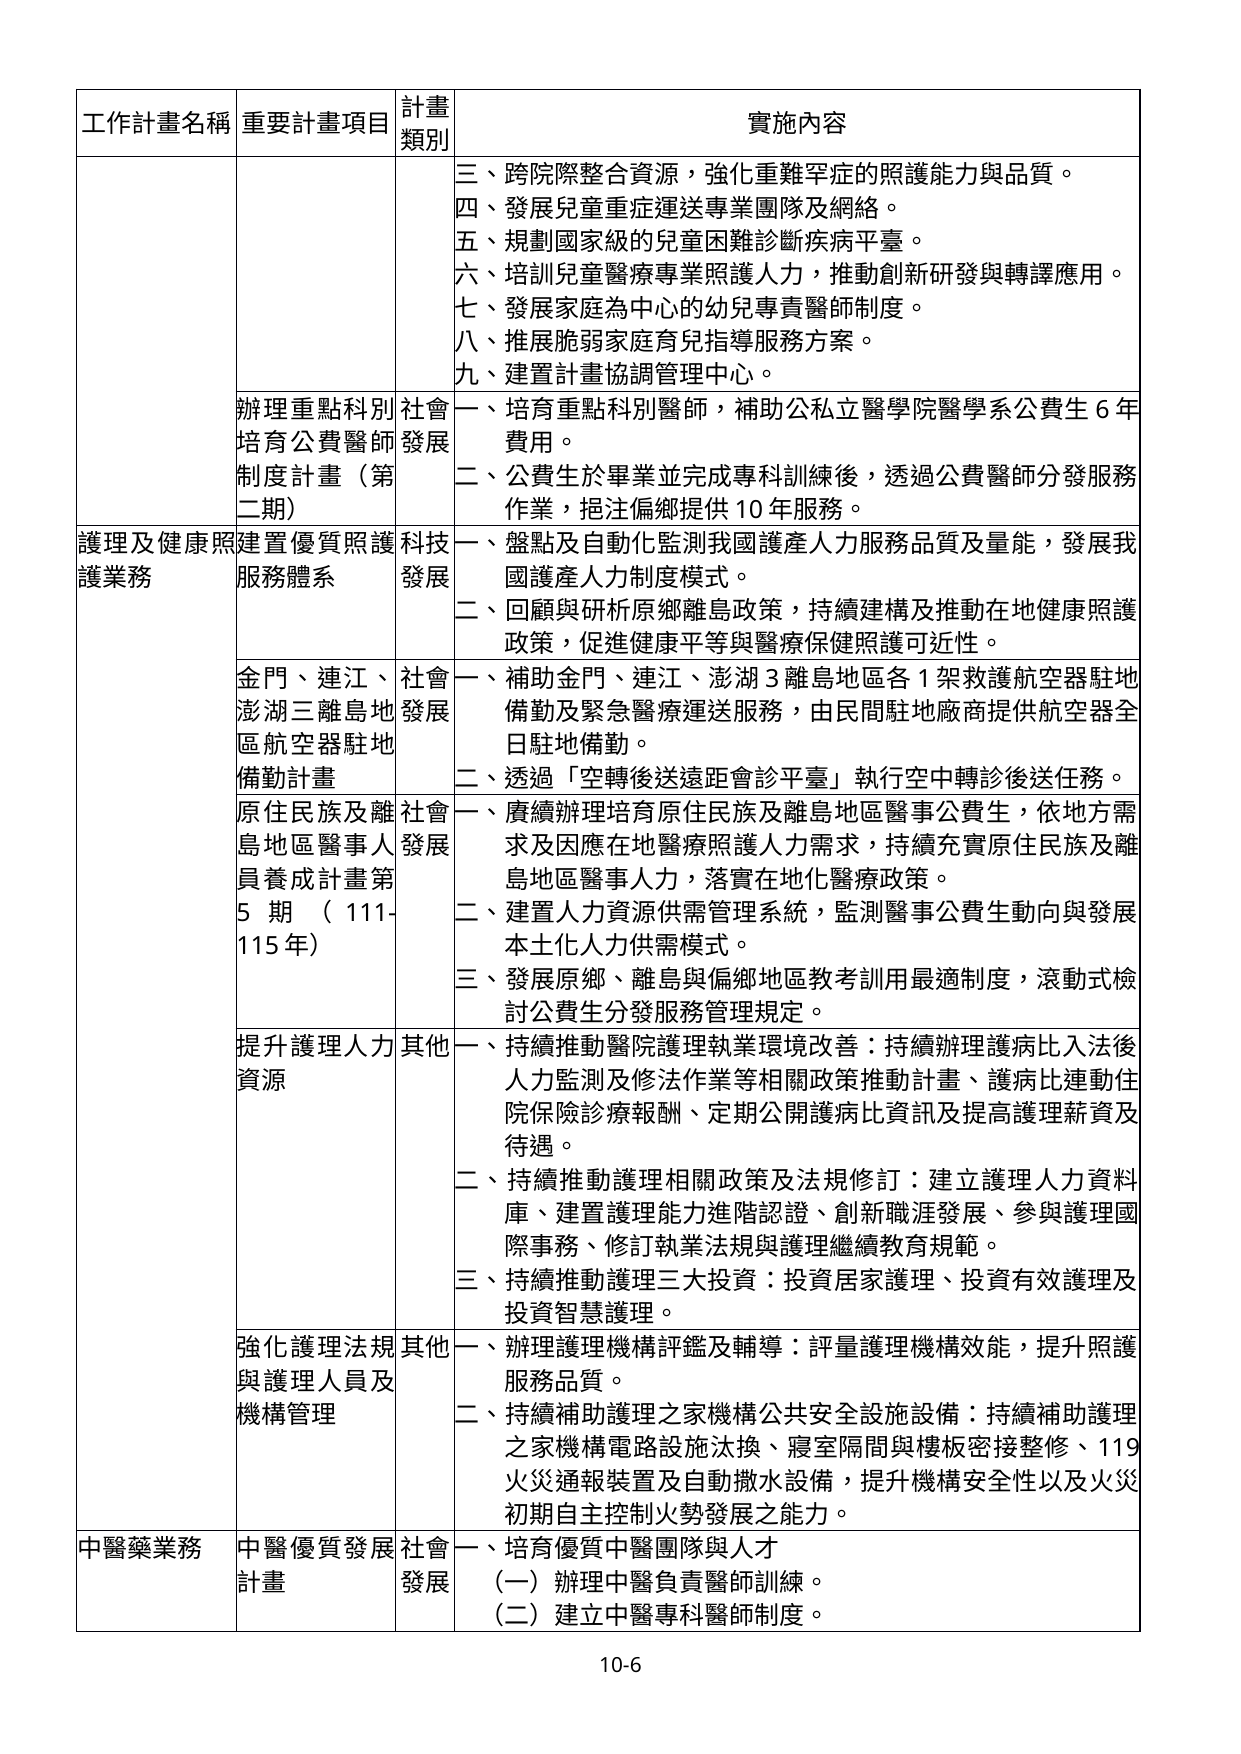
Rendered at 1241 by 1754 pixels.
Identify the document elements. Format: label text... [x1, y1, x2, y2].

table_cell 一、賡續辦理培育原住民族及離島地區醫事公費生，依地方需求及因應在地醫療照護人力需求，持續充實原住民族及離島地區醫事人力，落實在地化醫療政策。 二、建置人力資源供需管理系統，監測醫事公費生動向與發展本土化人力供需模式。 三、發展原鄉、離島與偏鄉地區教考訓用最適制度，滾動式檢討公費生分發服務管理規定。 [455, 795, 1139, 1028]
table_header 計畫類別 [396, 90, 454, 156]
table_cell 辦理重點科別培育公費醫師制度計畫（第二期） [237, 392, 395, 525]
table_cell [77, 157, 236, 525]
table_cell 社會發展 [396, 392, 454, 525]
table_cell 建置優質照護服務體系 [237, 526, 395, 659]
table_cell 一、盤點及自動化監測我國護產人力服務品質及量能，發展我國護產人力制度模式。 二、回顧與研析原鄉離島政策，持續建構及推動在地健康照護政策，促進健康平等與醫療保健照護可近性。 [455, 526, 1139, 659]
table_cell 金門、連江、澎湖三離島地區航空器駐地備勤計畫 [237, 660, 395, 794]
table_cell 社會發展 [396, 795, 454, 1028]
table_cell 三、跨院際整合資源，強化重難罕症的照護能力與品質。 四、發展兒童重症運送專業團隊及網絡。 五、規劃國家級的兒童困難診斷疾病平臺。 六、培訓兒童醫療專業照護人力，推動創新研發與轉譯應用。 七、發展家庭為中心的幼兒專責醫師制度。 八、推展脆弱家庭育兒指導服務方案。 九、建置計畫協調管理中心。 [455, 157, 1139, 391]
table_cell 一、持續推動醫院護理執業環境改善：持續辦理護病比入法後人力監測及修法作業等相關政策推動計畫、護病比連動住院保險診療報酬、定期公開護病比資訊及提高護理薪資及待遇。 二、持續推動護理相關政策及法規修訂：建立護理人力資料庫、建置護理能力進階認證、創新職涯發展、參與護理國際事務、修訂執業法規與護理繼續教育規範。 三、持續推動護理三大投資：投資居家護理、投資有效護理及投資智慧護理。 [455, 1029, 1139, 1329]
table_cell 提升護理人力資源 [237, 1029, 395, 1329]
table_cell 一、培育重點科別醫師，補助公私立醫學院醫學系公費生6年費用。 二、公費生於畢業並完成專科訓練後，透過公費醫師分發服務作業，挹注偏鄉提供10年服務。 [455, 392, 1139, 525]
table_header 工作計畫名稱 [77, 90, 236, 156]
table_cell 原住民族及離島地區醫事人員養成計畫第5期（111-115年） [237, 795, 395, 1028]
table_header 實施內容 [455, 90, 1139, 156]
table_cell 社會發展 [396, 660, 454, 794]
table_cell 一、培育優質中醫團隊與人才 （一）辦理中醫負責醫師訓練。 （二）建立中醫專科醫師制度。 [455, 1531, 1139, 1631]
table_cell 中醫藥業務 [77, 1531, 236, 1631]
table_cell 其他 [396, 1029, 454, 1329]
table_cell 中醫優質發展計畫 [237, 1531, 395, 1631]
table_cell [396, 157, 454, 391]
table_cell 科技發展 [396, 526, 454, 659]
table_cell 其他 [396, 1330, 454, 1530]
table_cell 護理及健康照護業務 [77, 526, 236, 1530]
table_cell [237, 157, 395, 391]
table_header 重要計畫項目 [237, 90, 395, 156]
table_cell 一、辦理護理機構評鑑及輔導：評量護理機構效能，提升照護服務品質。 二、持續補助護理之家機構公共安全設施設備：持續補助護理之家機構電路設施汰換、寢室隔間與樓板密接整修、119火災通報裝置及自動撒水設備，提升機構安全性以及火災初期自主控制火勢發展之能力。 [455, 1330, 1139, 1530]
table_cell 社會發展 [396, 1531, 454, 1631]
table_cell 強化護理法規與護理人員及機構管理 [237, 1330, 395, 1530]
table_cell 一、補助金門、連江、澎湖3離島地區各1架救護航空器駐地備勤及緊急醫療運送服務，由民間駐地廠商提供航空器全日駐地備勤。 二、透過「空轉後送遠距會診平臺」執行空中轉診後送任務。 [455, 660, 1139, 794]
